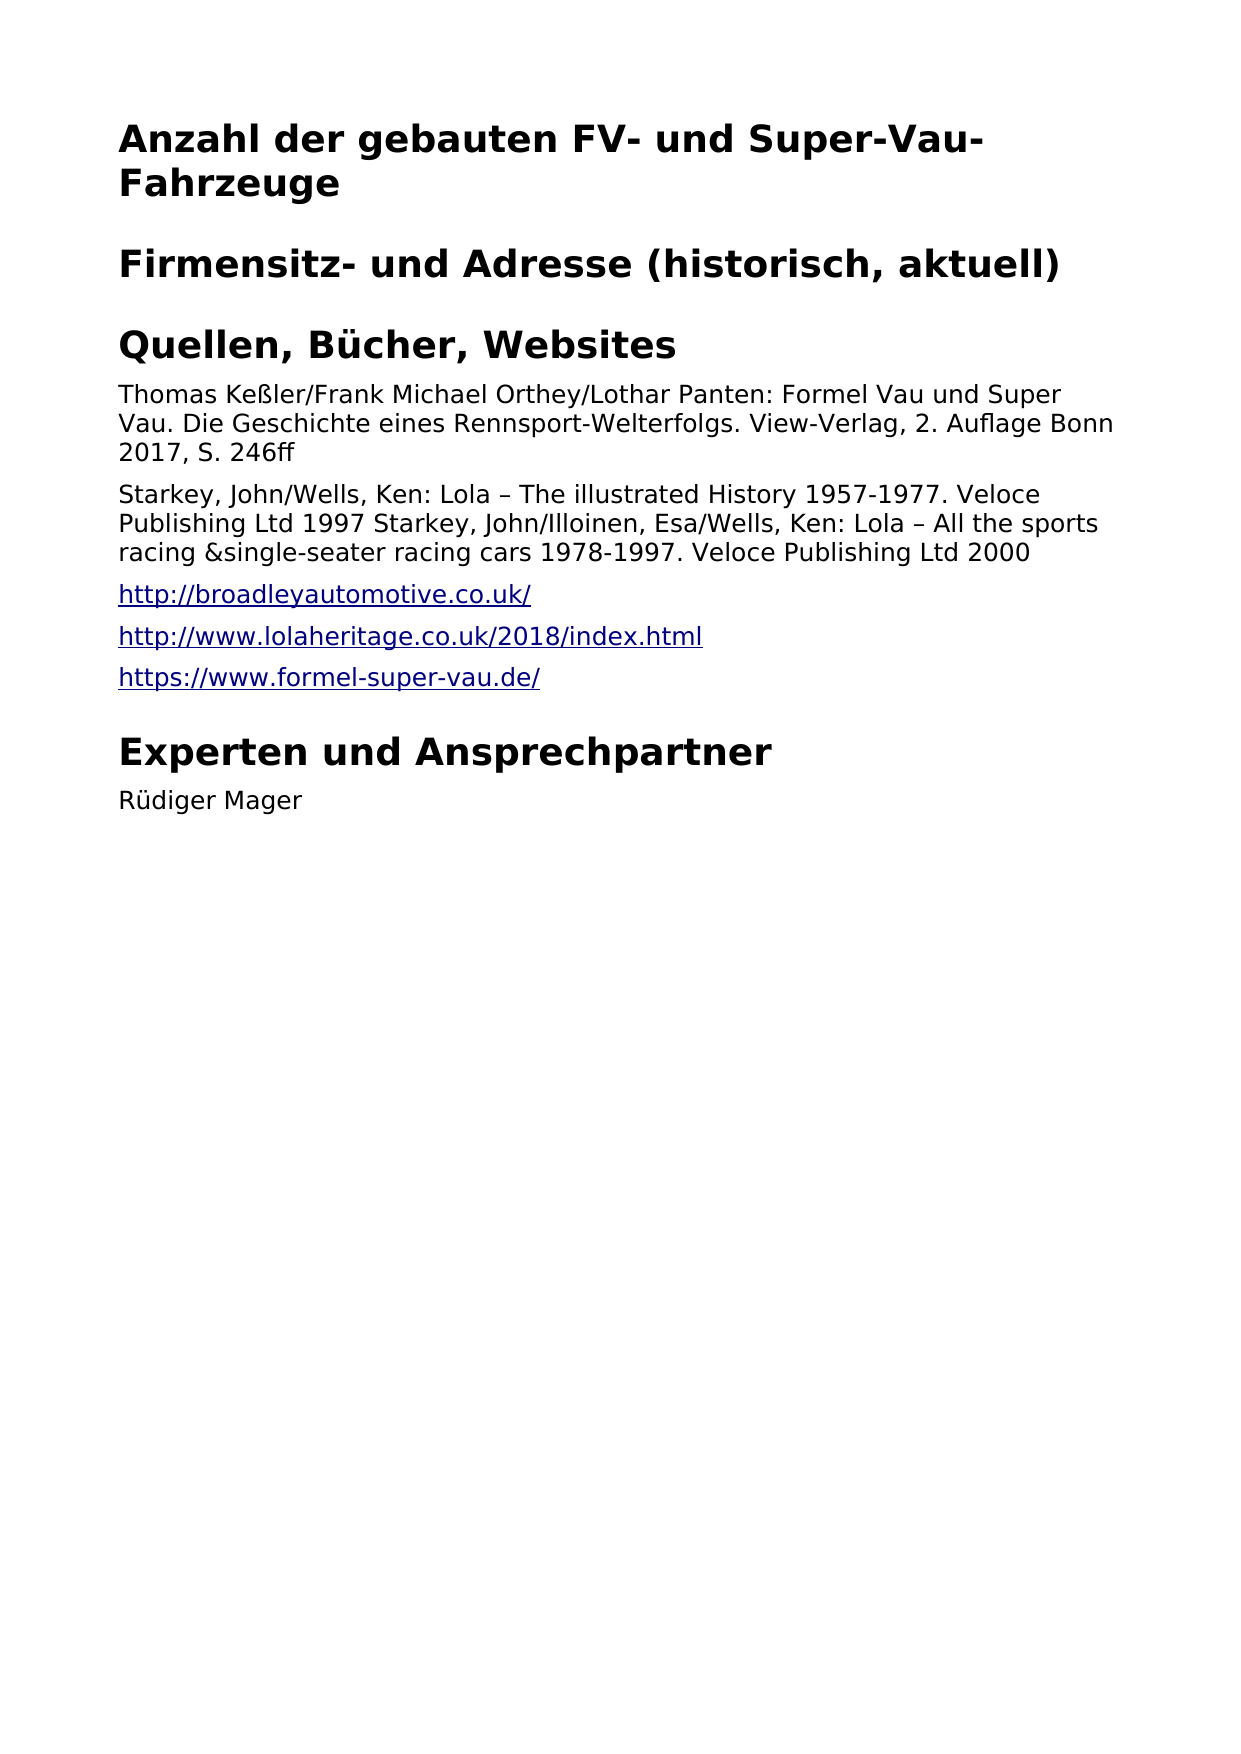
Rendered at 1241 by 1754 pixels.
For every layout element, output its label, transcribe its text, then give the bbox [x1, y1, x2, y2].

subtitle Experten und Ansprechpartner [118, 730, 1122, 774]
text Starkey, John/Wells, Ken: Lola – The illustrated History 1957-1977. Veloce Publishing Ltd 1997 Starkey, John/Illoinen, Esa/Wells, Ken: Lola – All the sports racing &single-seater racing cars 1978-1997. Veloce Publishing Ltd 2000 [118, 480, 1122, 568]
subtitle Anzahl der gebauten FV- und Super-Vau-Fahrzeuge [118, 118, 1122, 205]
text https://www.formel-super-vau.de/ [118, 663, 1122, 693]
subtitle Firmensitz- und Adresse (historisch, aktuell) [118, 243, 1122, 287]
text Rüdiger Mager [118, 786, 1122, 816]
subtitle Quellen, Bücher, Websites [118, 324, 1122, 368]
text http://broadleyautomotive.co.uk/ [118, 580, 1122, 609]
text http://www.lolaheritage.co.uk/2018/index.html [118, 622, 1122, 651]
text Thomas Keßler/Frank Michael Orthey/Lothar Panten: Formel Vau und Super Vau. Die Geschichte eines Rennsport-Welterfolgs. View-Verlag, 2. Auflage Bonn 2017, S. 246ff [118, 380, 1122, 468]
